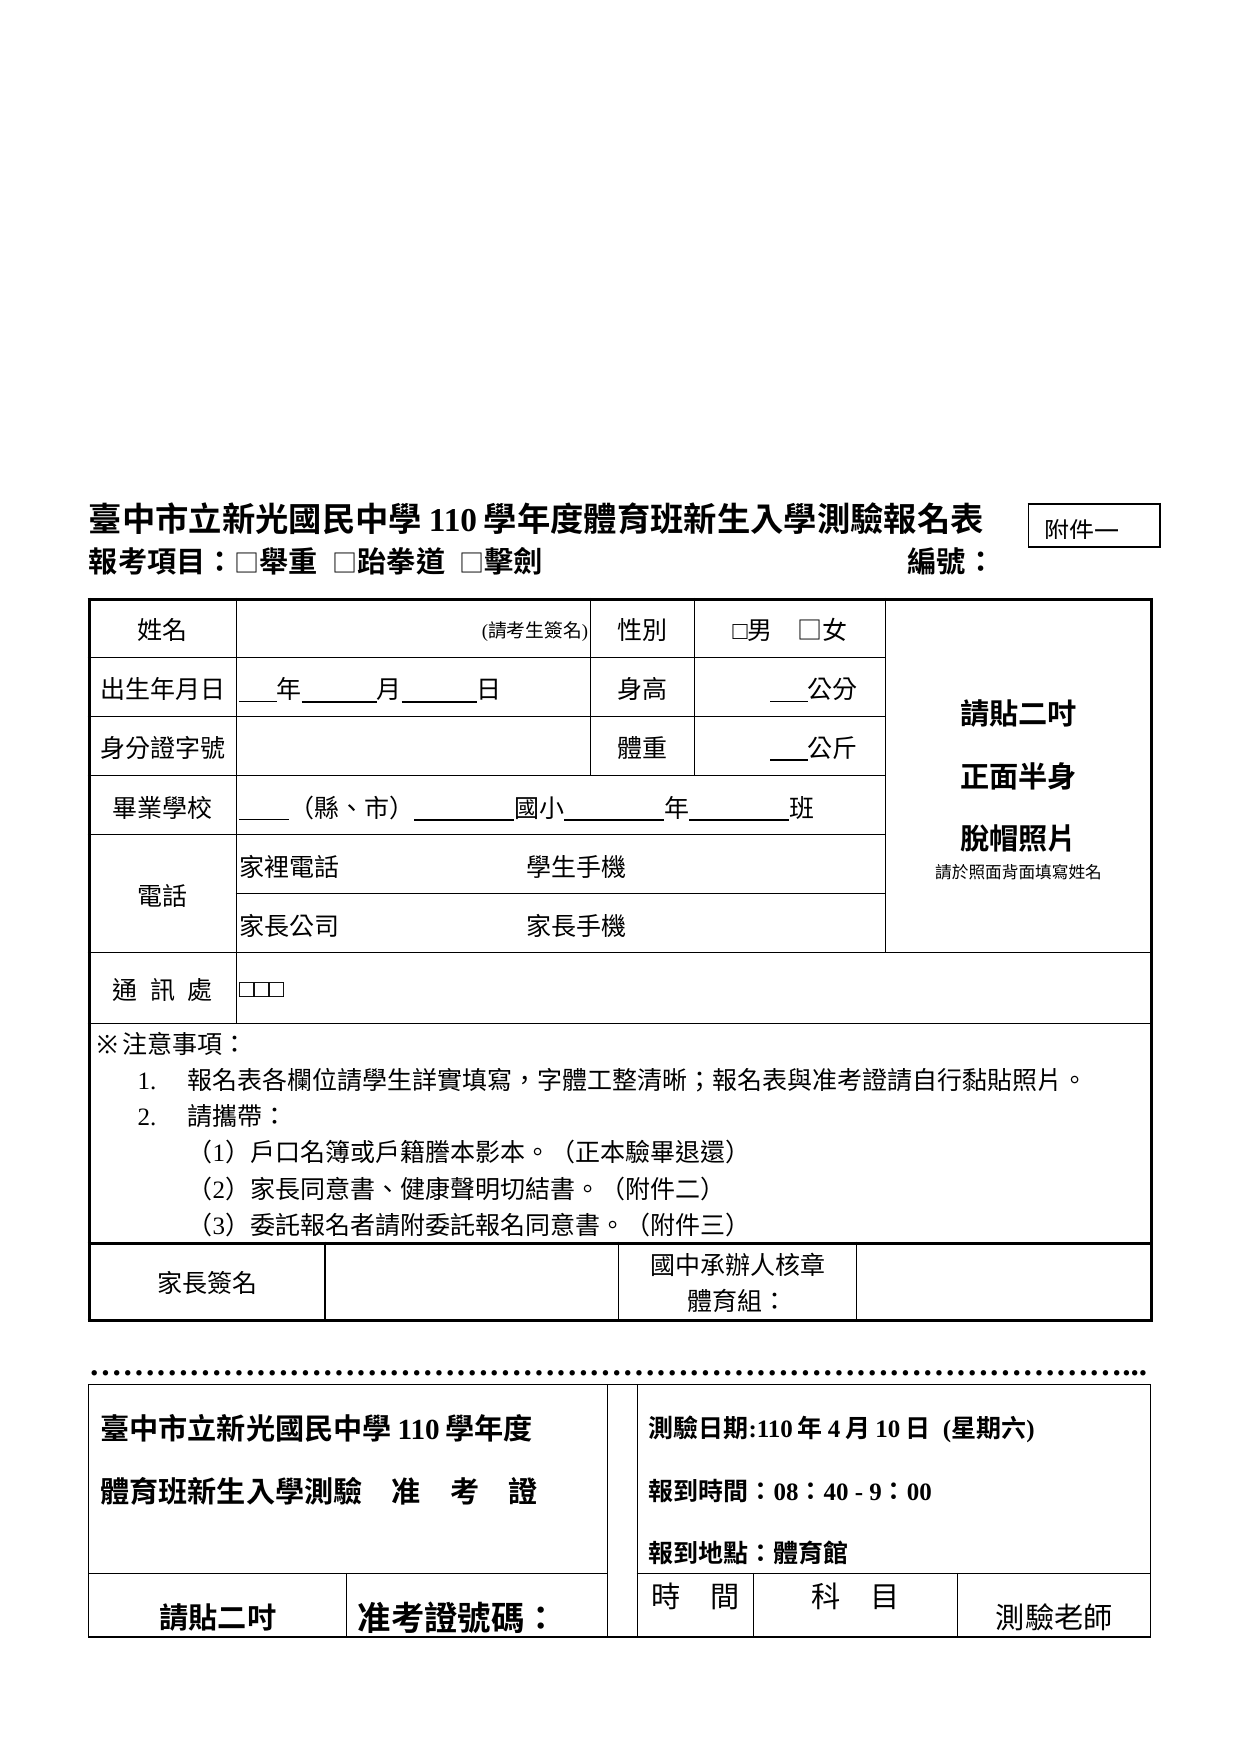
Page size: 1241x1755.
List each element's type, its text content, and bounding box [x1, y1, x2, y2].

text 報考項目：□舉重 □跆拳道 □擊劍 編號： [89, 548, 1152, 579]
table_header 請貼二吋 正面半身 脫帽照片 請於照面背面填寫姓名 [886, 601, 1150, 952]
table_header 測驗日期:110年4月10日 (星期六) 報到時間：08：40 - 9：00 報到地點：體育館 [638, 1385, 1150, 1573]
table_cell [326, 1245, 618, 1319]
table_cell 請貼二吋 [89, 1574, 346, 1636]
table_cell 家裡電話 學生手機 [237, 835, 885, 893]
table_cell 家長公司 家長手機 [237, 894, 885, 952]
table_cell ※注意事項： 報名表各欄位請學生詳實填寫，字體工整清晰；報名表與准考證請自行黏貼照片。 請攜帶： （1）戶口名簿或戶籍謄本影本。（正本驗畢退還） （2）家長同意書、健康聲明切結書。（附件二） （3）委託報名者請附委託報名同意書。（附件三） [91, 1024, 1150, 1242]
table_cell 時 間 [638, 1574, 753, 1636]
table_cell 家長簽名 [91, 1245, 324, 1319]
table_cell 身高 [591, 658, 694, 716]
table_header (請考生簽名) [237, 601, 590, 657]
table_cell 電話 [91, 835, 236, 952]
table_cell 體重 [591, 717, 694, 775]
text 臺中市立新光國民中學110學年度體育班新生入學測驗報名表 [89, 504, 1028, 548]
table_cell 科 目 [754, 1574, 957, 1636]
text 附件一 [1044, 512, 1144, 539]
table_cell 公分 [695, 658, 885, 716]
table_cell 准考證號碼： [347, 1574, 607, 1636]
text …………………………………………………………………………………... [89, 1322, 1152, 1384]
table_cell 畢業學校 [91, 776, 236, 834]
table_header □男 □女 [695, 601, 885, 657]
table_cell 身分證字號 [91, 717, 236, 775]
table_cell 出生年月日 [91, 658, 236, 716]
table_cell 測驗老師 [958, 1574, 1150, 1636]
table_cell 年 月 日 [237, 658, 590, 716]
table_cell 公斤 [695, 717, 885, 775]
table_cell [237, 717, 590, 775]
table_header 性別 [591, 601, 694, 657]
table_header 臺中市立新光國民中學110學年度 體育班新生入學測驗 准 考 證 [89, 1385, 607, 1573]
table_cell [857, 1245, 1150, 1319]
table_cell （縣、市） 國小 年 班 [237, 776, 885, 834]
table_header [608, 1385, 637, 1636]
table_cell □□□ [237, 953, 1150, 1023]
table_header 姓名 [91, 601, 236, 657]
table_cell 通 訊 處 [91, 953, 236, 1023]
text [1029, 505, 1159, 546]
table_cell 國中承辦人核章 體育組： [619, 1245, 856, 1319]
